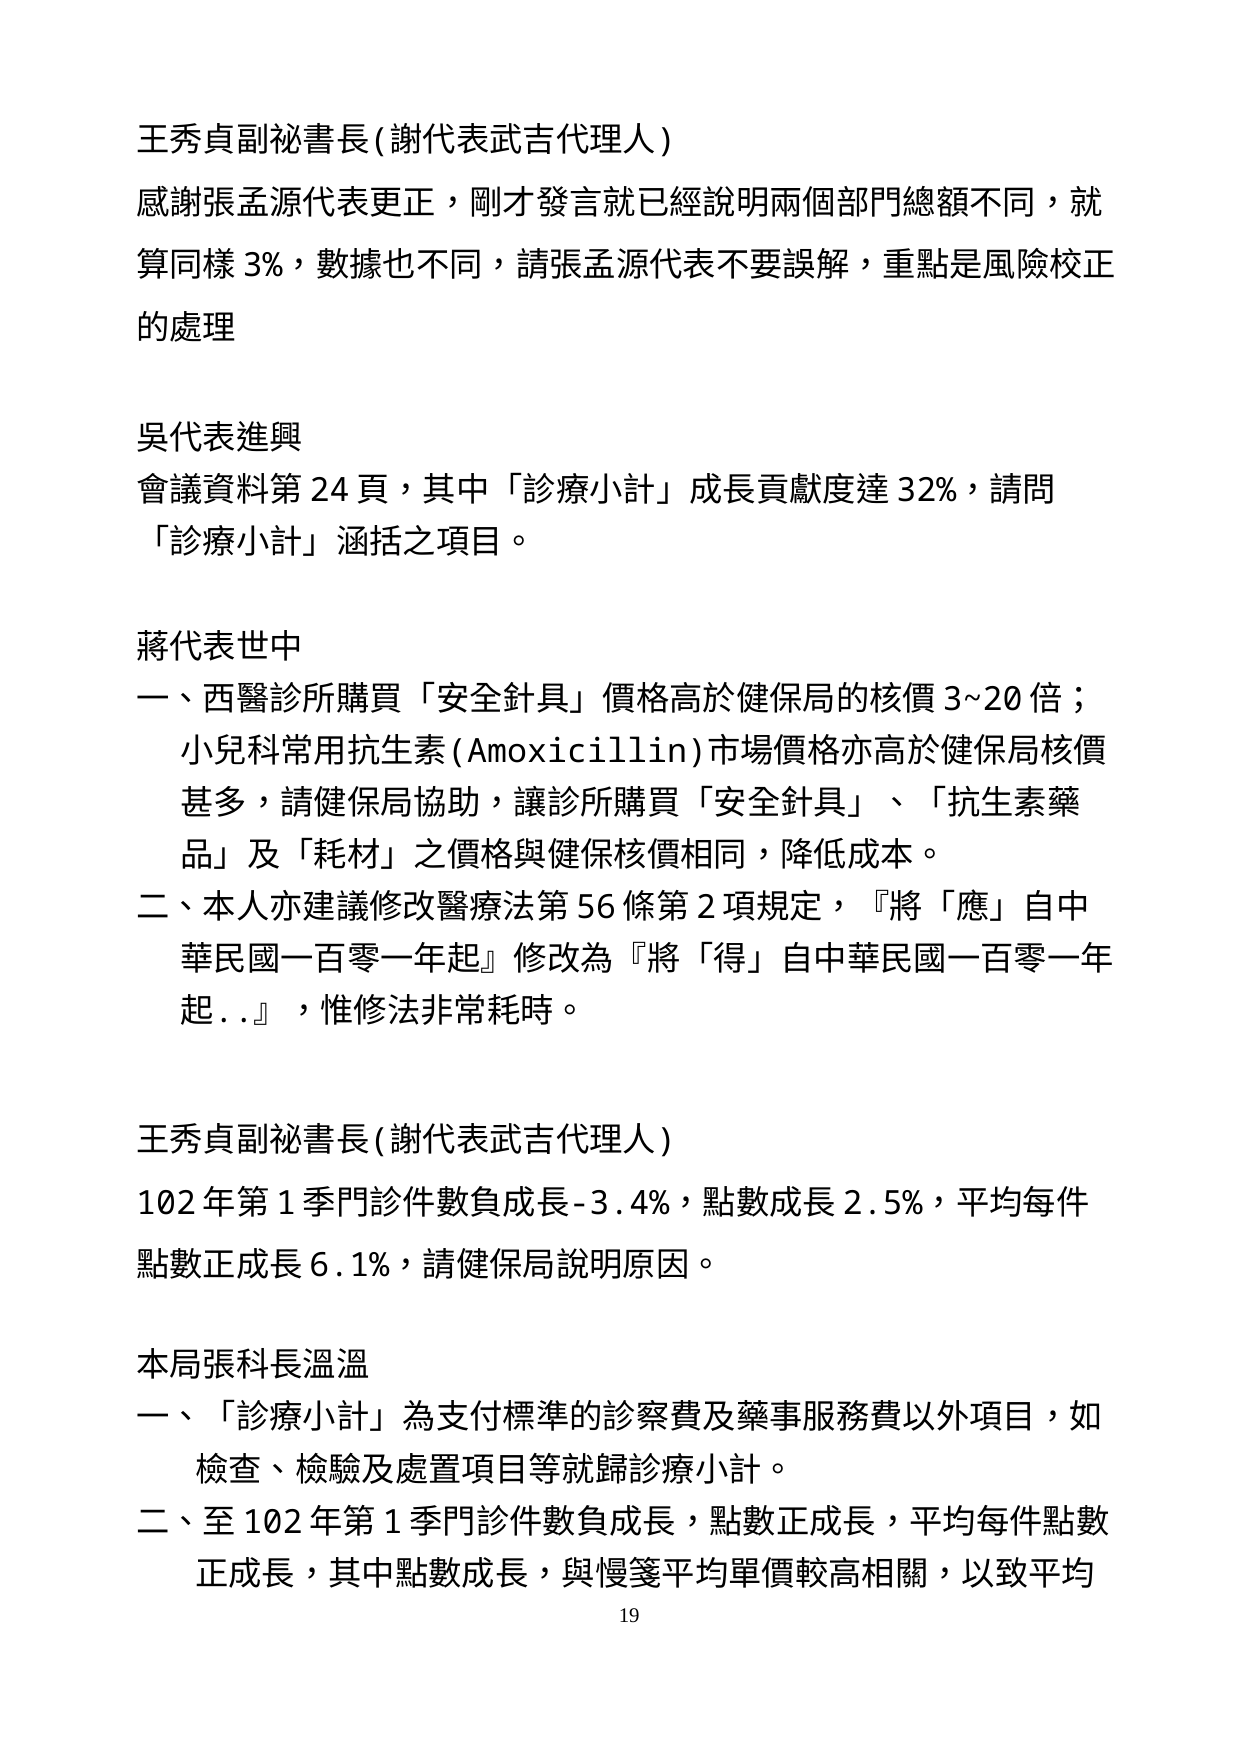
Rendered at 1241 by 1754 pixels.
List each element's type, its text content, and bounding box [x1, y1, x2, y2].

text 王秀貞副祕書長(謝代表武吉代理人) [136, 96, 1122, 158]
text 王秀貞副祕書長(謝代表武吉代理人) [136, 1096, 1122, 1158]
text 二、至102年第1季門診件數負成長，點數正成長，平均每件點數正成長，其中點數成長，與慢箋平均單價較高相關，以致平均 [136, 1491, 1122, 1596]
text 會議資料第24頁，其中「診療小計」成長貢獻度達32%，請問「診療小計」涵括之項目。 [136, 460, 1122, 564]
text 一、「診療小計」為支付標準的診察費及藥事服務費以外項目，如檢查、檢驗及處置項目等就歸診療小計。 [136, 1387, 1122, 1491]
text 吳代表進興 [136, 408, 1122, 460]
text 蔣代表世中 [136, 616, 1122, 668]
text 本局張科長溫溫 [136, 1335, 1122, 1387]
text 一、西醫診所購買「安全針具」價格高於健保局的核價3~20倍；小兒科常用抗生素(Amoxicillin)市場價格亦高於健保局核價甚多，請健保局協助，讓診所購買「安全針具」、「抗生素藥品」及「耗材」之價格與健保核價相同，降低成本。 [136, 668, 1122, 877]
text 感謝張孟源代表更正，剛才發言就已經說明兩個部門總額不同，就算同樣3%，數據也不同，請張孟源代表不要誤解，重點是風險校正的處理 [136, 158, 1122, 346]
text 二、本人亦建議修改醫療法第56條第2項規定，『將「應」自中華民國一百零一年起』修改為『將「得」自中華民國一百零一年起..』，惟修法非常耗時。 [136, 877, 1122, 1033]
text 102年第1季門診件數負成長-3.4%，點數成長2.5%，平均每件點數正成長6.1%，請健保局說明原因。 [136, 1158, 1122, 1283]
